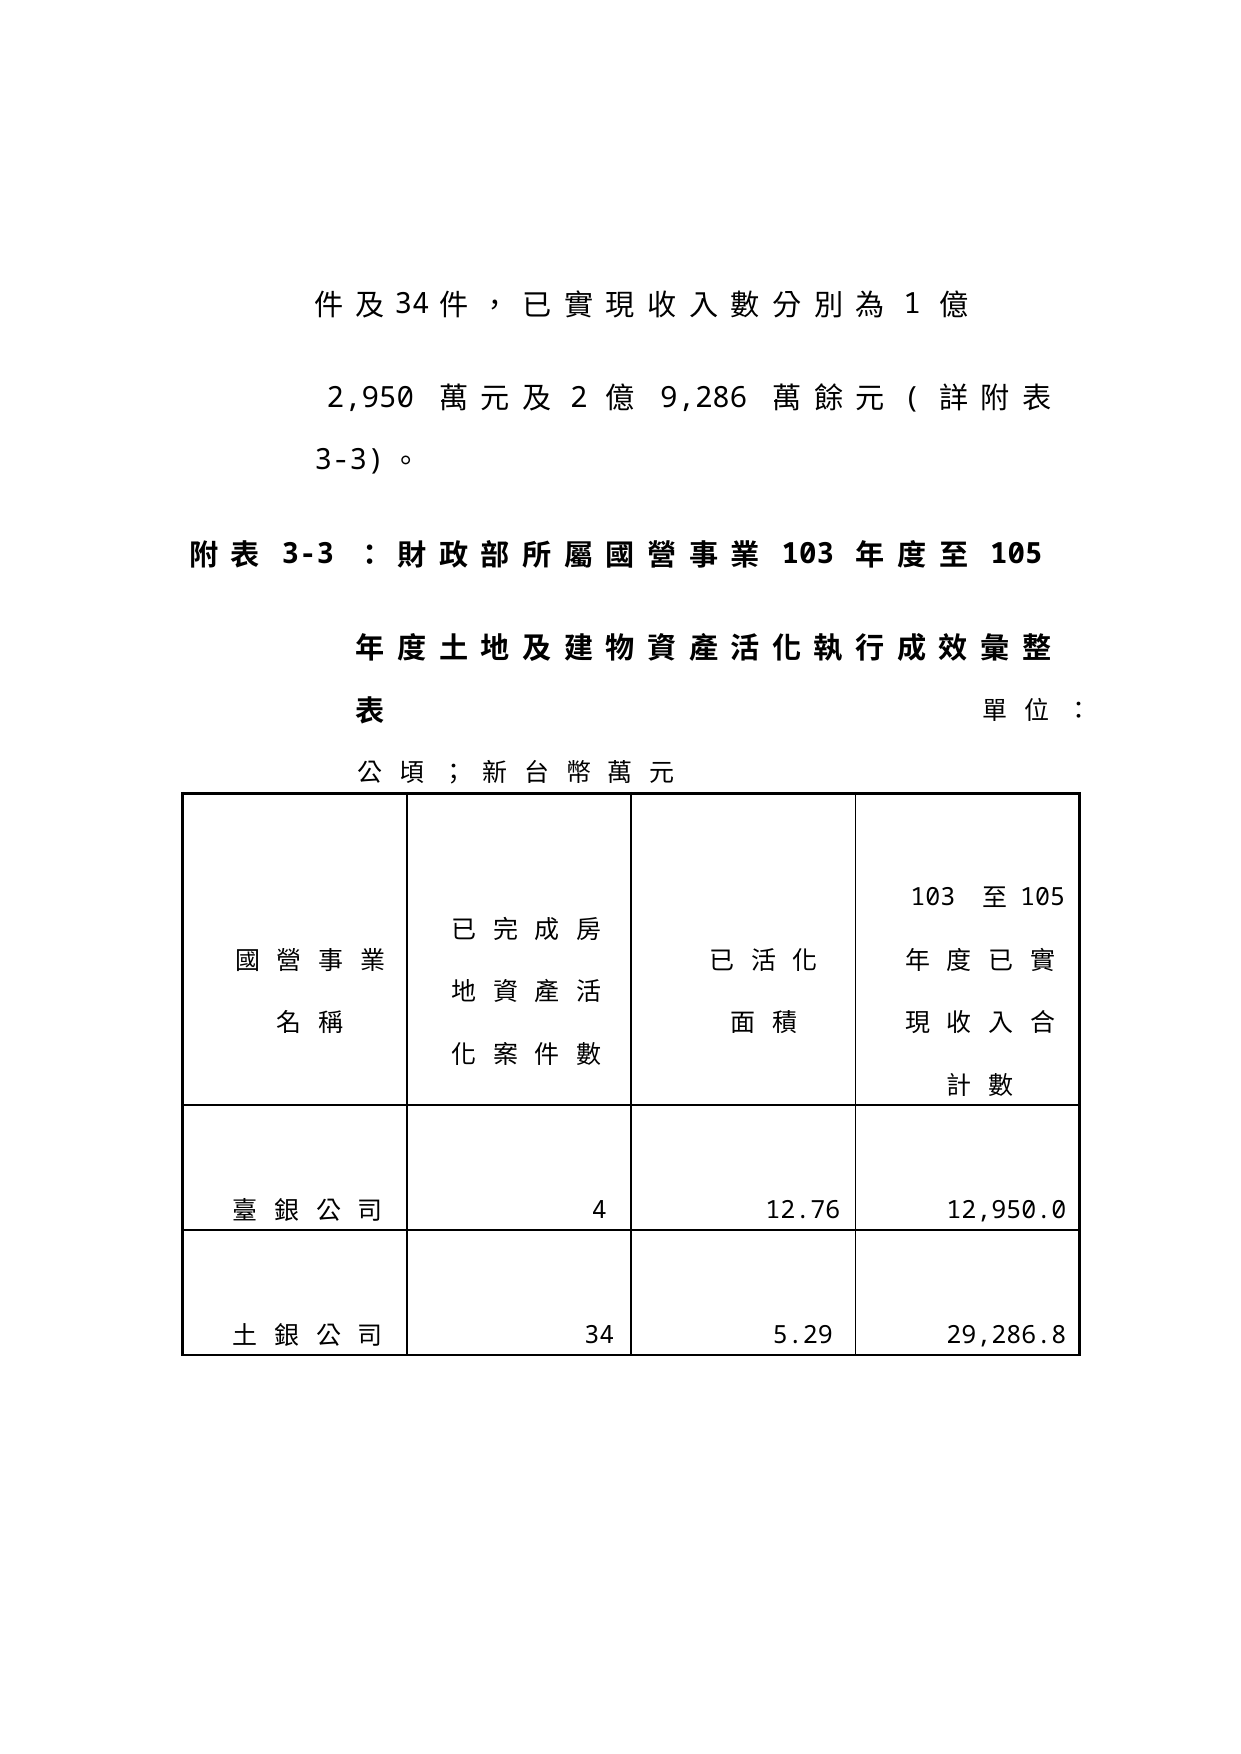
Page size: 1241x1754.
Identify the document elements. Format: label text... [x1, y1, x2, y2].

table_cell 土銀公司 [184, 1231, 406, 1354]
table_header 103至105年度已實現收入合計數 [856, 795, 1078, 1104]
table_cell 12.76 [632, 1106, 855, 1229]
table_cell 5.29 [632, 1231, 855, 1354]
text 件及34件，已實現收入數分別為1億2,950萬元及2億9,286萬餘元(詳附表3-3)。 [242, 229, 1058, 479]
text 附表3-3：財政部所屬國營事業103年度至105年度土地及建物資產活化執行成效彙整表 單位：公頃；新台幣萬元 [183, 479, 1058, 792]
table_cell 34 [408, 1231, 630, 1354]
table_header 已活化面積 [632, 795, 855, 1104]
table_cell 臺銀公司 [184, 1106, 406, 1229]
table_cell 4 [408, 1106, 630, 1229]
table_cell 29,286.8 [856, 1231, 1078, 1354]
table_cell 12,950.0 [856, 1106, 1078, 1229]
table_header 已完成房地資產活化案件數 [408, 795, 630, 1104]
table_header 國營事業名稱 [184, 795, 406, 1104]
